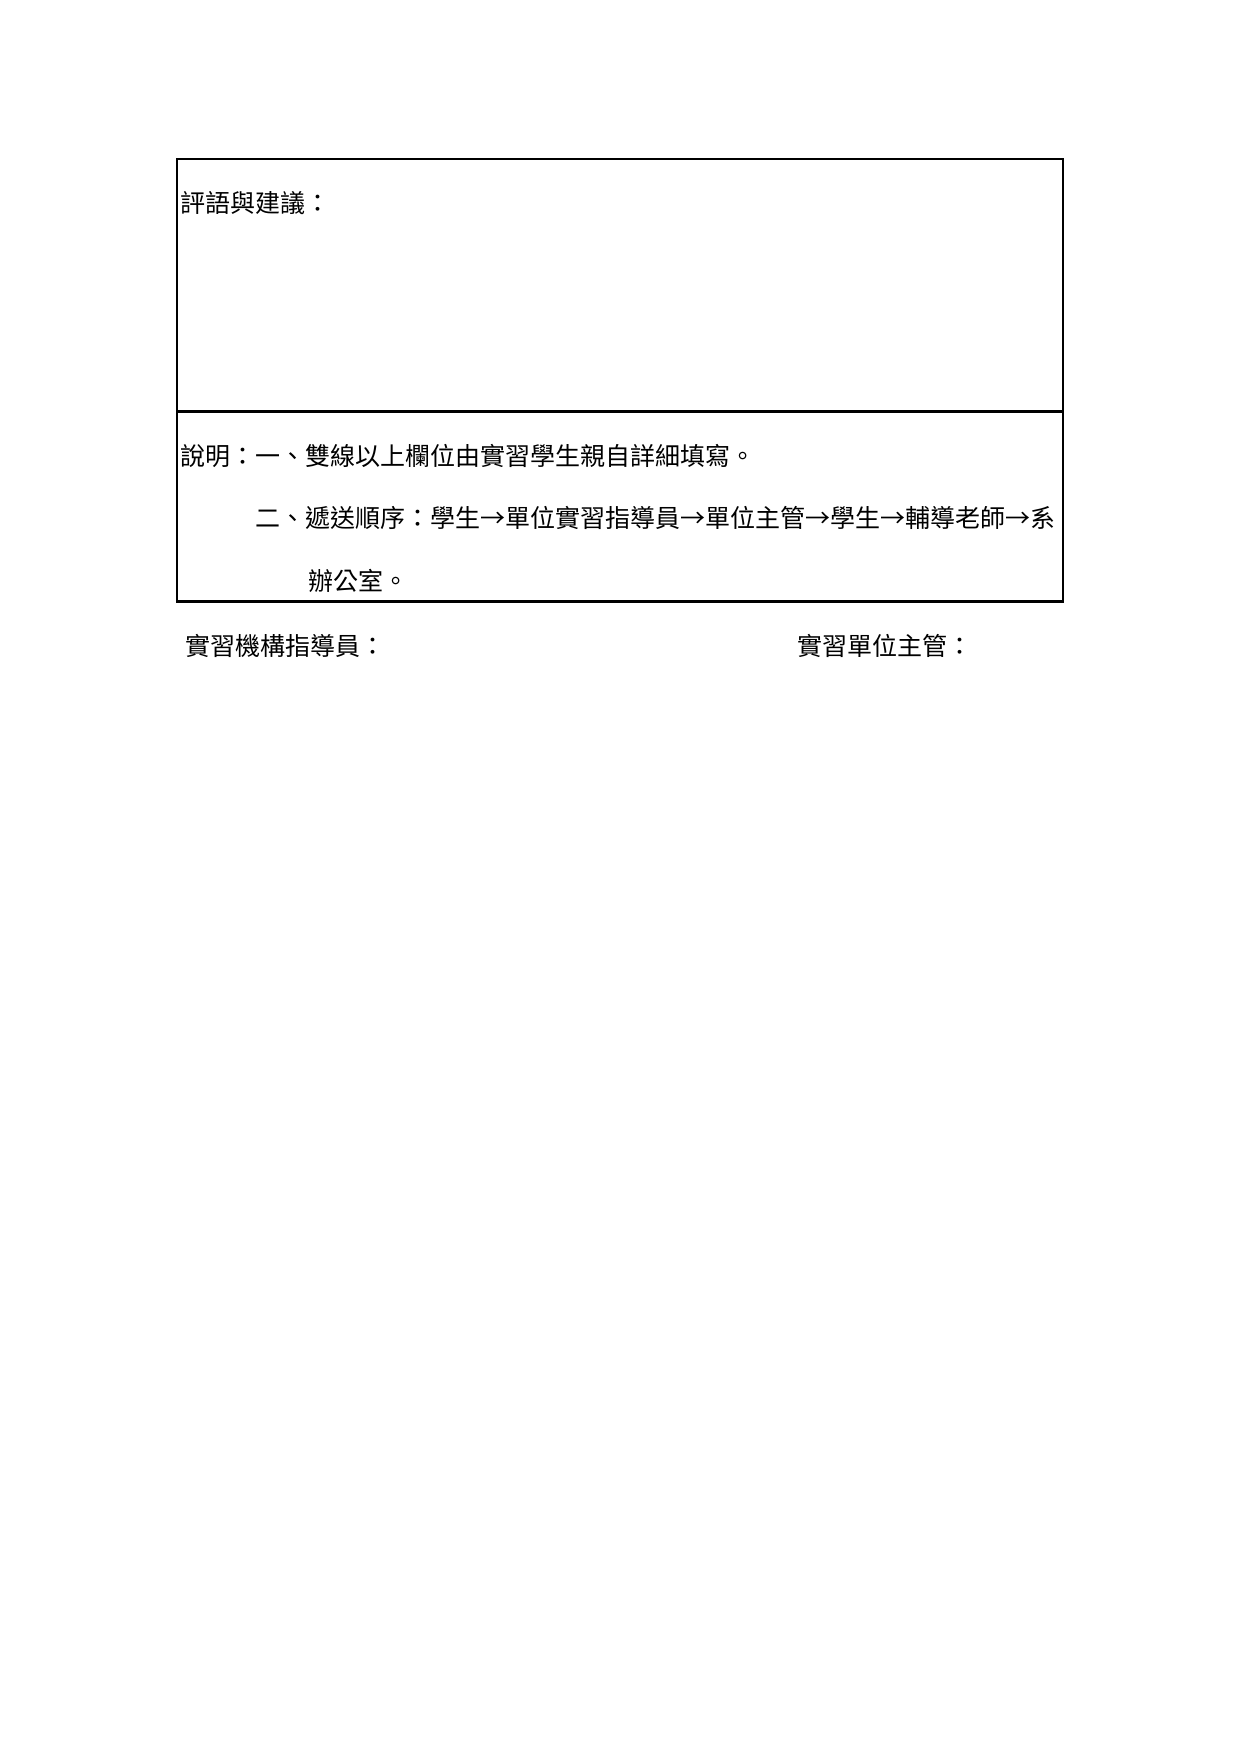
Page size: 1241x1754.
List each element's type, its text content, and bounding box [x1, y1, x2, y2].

table_cell 評語與建議： [178, 160, 1062, 410]
table_cell 說明：一、雙線以上欄位由實習學生親自詳細填寫。 二、遞送順序：學生→單位實習指導員→單位主管→學生→輔導老師→系辦公室。 [178, 413, 1062, 600]
text 實習機構指導員： 實習單位主管： [140, 602, 1063, 665]
